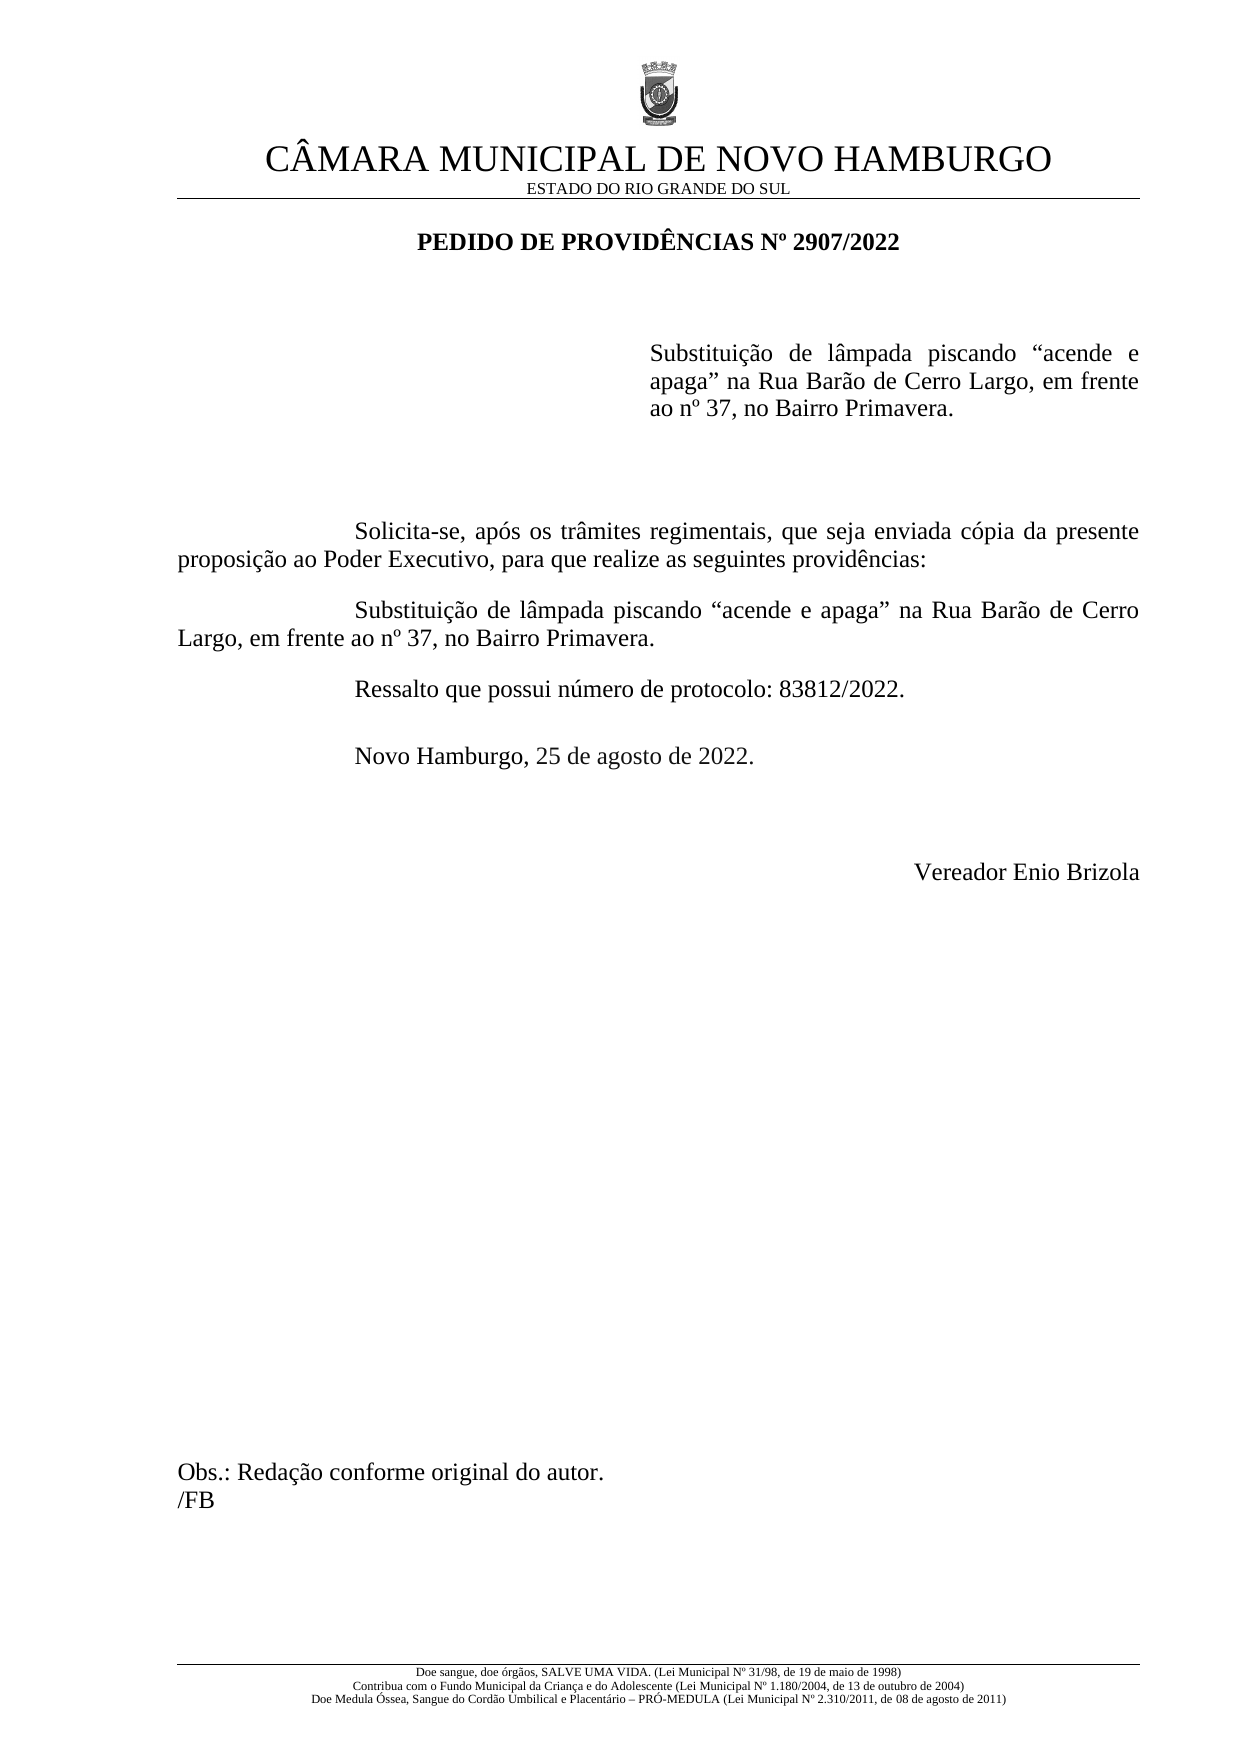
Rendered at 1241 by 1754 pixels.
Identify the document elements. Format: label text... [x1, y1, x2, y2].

text Ressalto que possui número de protocolo: 83812/2022. [177, 675, 1140, 703]
text Substituição de lâmpada piscando “acende e apaga” na Rua Barão de Cerro Largo, em frente ao nº 37, no Bairro Primavera. [177, 596, 1140, 652]
text Substituição de lâmpada piscando “acende e apaga” na Rua Barão de Cerro Largo, em frente ao nº 37, no Bairro Primavera. [649, 339, 1140, 422]
text /FB [177, 1486, 1140, 1513]
text Vereador Enio Brizola [177, 858, 1140, 886]
text Solicita-se, após os trâmites regimentais, que seja enviada cópia da presente proposição ao Poder Executivo, para que realize as seguintes providências: [177, 517, 1140, 573]
text Obs.: Redação conforme original do autor. [177, 1458, 1140, 1486]
text PEDIDO DE PROVIDÊNCIAS Nº 2907/2022 [177, 228, 1140, 256]
text Novo Hamburgo, 25 de agosto de 2022. [177, 742, 1140, 770]
